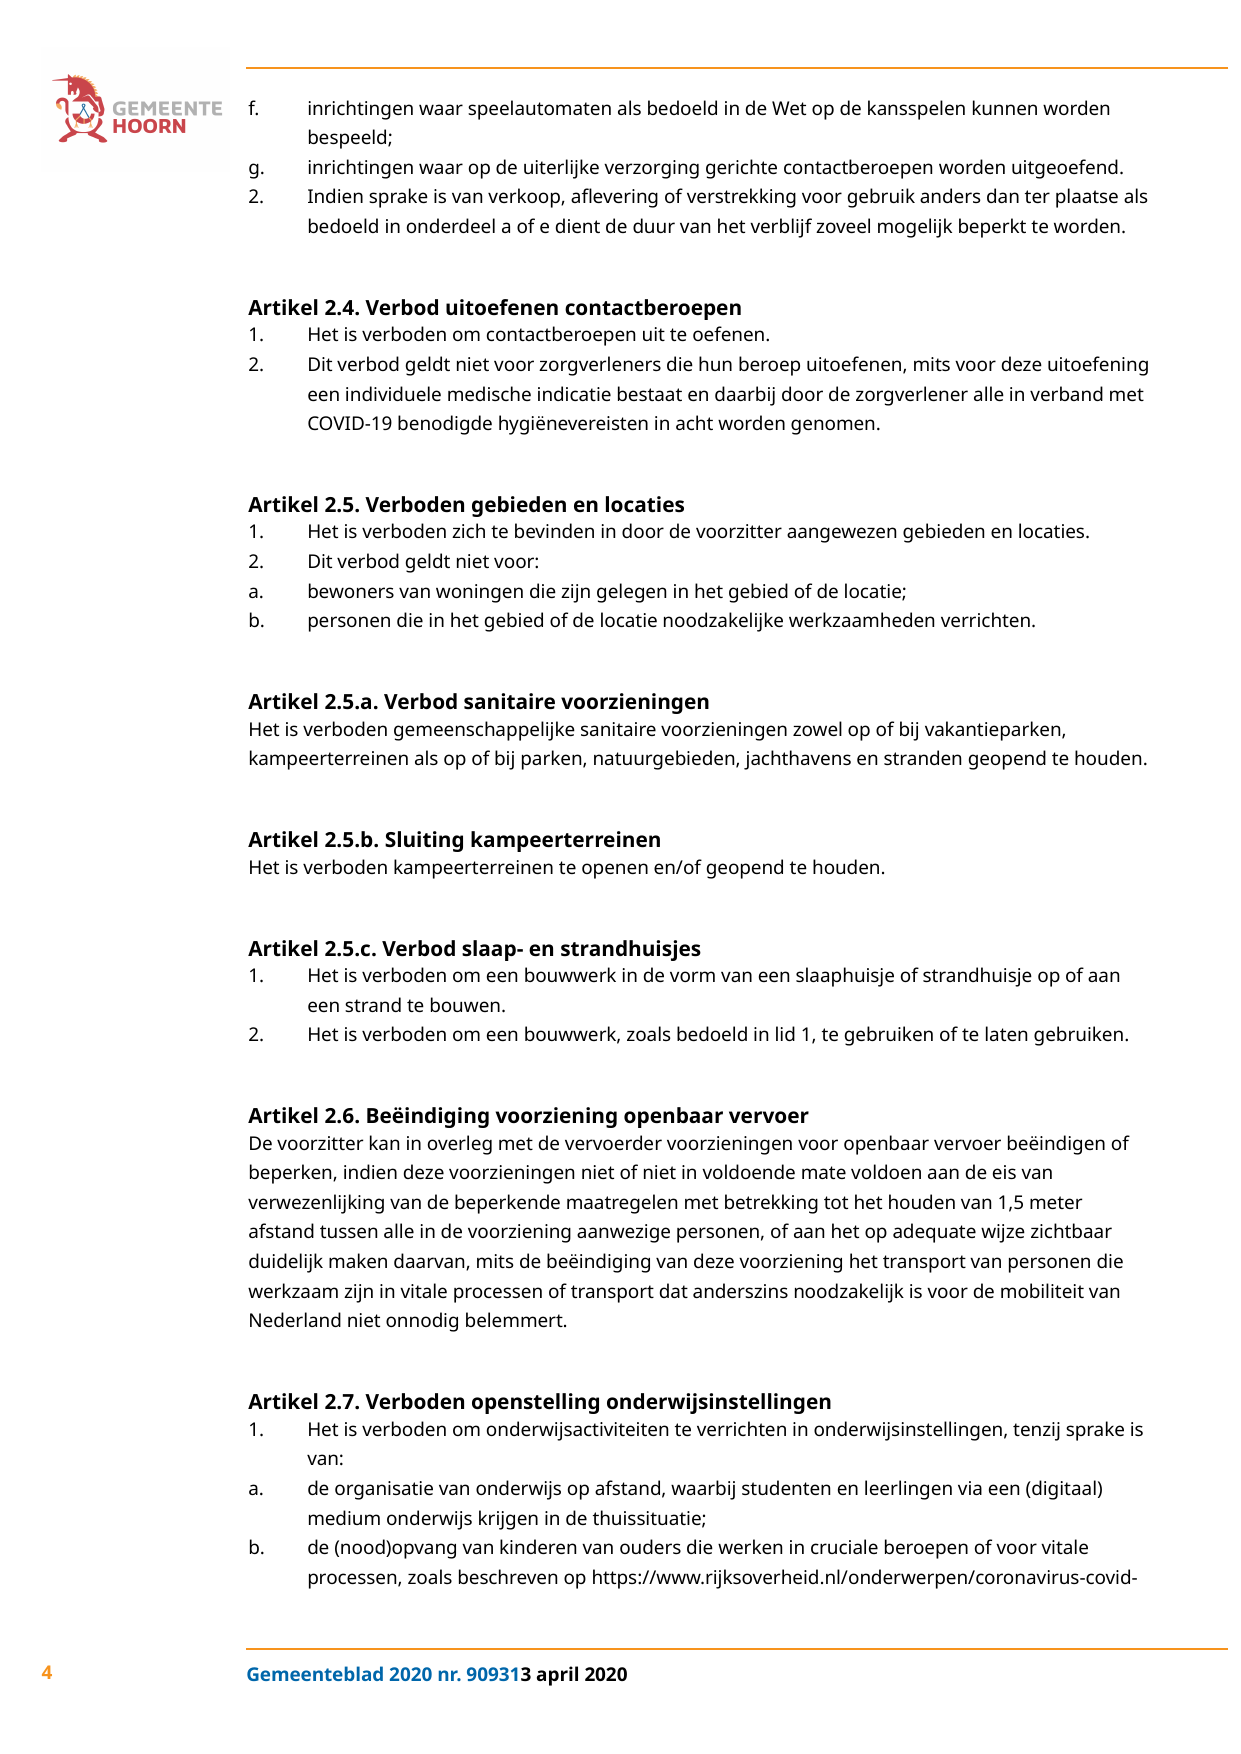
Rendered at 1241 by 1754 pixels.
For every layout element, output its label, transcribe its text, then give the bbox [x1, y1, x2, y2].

list bewoners van woningen die zijn gelegen in het gebied of de locatie; [248, 578, 1152, 604]
text Artikel 2.6. Beëindiging voorziening openbaar vervoer [248, 1102, 1152, 1130]
list Dit verbod geldt niet voor: [248, 548, 1152, 574]
list inrichtingen waar op de uiterlijke verzorging gerichte contactberoepen worden uitgeoefend. [248, 154, 1152, 180]
list personen die in het gebied of de locatie noodzakelijke werkzaamheden verrichten. [248, 607, 1152, 633]
list Het is verboden om onderwijsactiviteiten te verrichten in onderwijsinstellingen, tenzij sprake is van: [248, 1416, 1152, 1471]
text Artikel 2.5.a. Verbod sanitaire voorzieningen [248, 687, 1152, 716]
list Het is verboden om een bouwwerk in de vorm van een slaaphuisje of strandhuisje op of aan een strand te bouwen. [248, 962, 1152, 1018]
text Het is verboden gemeenschappelijke sanitaire voorzieningen zowel op of bij vakantieparken, kampeerterreinen als op of bij parken, natuurgebieden, jachthavens en stranden geopend te houden. [248, 716, 1152, 771]
list Het is verboden om een bouwwerk, zoals bedoeld in lid 1, te gebruiken of te laten gebruiken. [248, 1022, 1152, 1047]
text Artikel 2.5. Verboden gebieden en locaties [248, 490, 1152, 519]
text Artikel 2.5.c. Verbod slaap- en strandhuisjes [248, 934, 1152, 962]
list Het is verboden zich te bevinden in door de voorzitter aangewezen gebieden en locaties. [248, 519, 1152, 544]
list Indien sprake is van verkoop, aflevering of verstrekking voor gebruik anders dan ter plaatse als bedoeld in onderdeel a of e dient de duur van het verblijf zoveel mogelijk beperkt te worden. [248, 183, 1152, 239]
list Dit verbod geldt niet voor zorgverleners die hun beroep uitoefenen, mits voor deze uitoefening een individuele medische indicatie bestaat en daarbij door de zorgverlener alle in verband met COVID-19 benodigde hygiënevereisten in acht worden genomen. [248, 351, 1152, 436]
text Artikel 2.5.b. Sluiting kampeerterreinen [248, 826, 1152, 854]
list Het is verboden om contactberoepen uit te oefenen. [248, 322, 1152, 347]
list de (nood)opvang van kinderen van ouders die werken in cruciale beroepen of voor vitale processen, zoals beschreven op https://www.rijksoverheid.nl/onderwerpen/coronavirus-covid- [248, 1534, 1152, 1589]
text Het is verboden kampeerterreinen te openen en/of geopend te houden. [248, 854, 1152, 880]
text De voorzitter kan in overleg met de vervoerder voorzieningen voor openbaar vervoer beëindigen of beperken, indien deze voorzieningen niet of niet in voldoende mate voldoen aan de eis van verwezenlijking van de beperkende maatregelen met betrekking tot het houden van 1,5 meter afstand tussen alle in de voorziening aanwezige personen, of aan het op adequate wijze zichtbaar duidelijk maken daarvan, mits de beëindiging van deze voorziening het transport van personen die werkzaam zijn in vitale processen of transport dat anderszins noodzakelijk is voor de mobiliteit van Nederland niet onnodig belemmert. [248, 1130, 1152, 1333]
list de organisatie van onderwijs op afstand, waarbij studenten en leerlingen via een (digitaal) medium onderwijs krijgen in de thuissituatie; [248, 1475, 1152, 1530]
list inrichtingen waar speelautomaten als bedoeld in de Wet op de kansspelen kunnen worden bespeeld; [248, 95, 1152, 150]
text Artikel 2.4. Verbod uitoefenen contactberoepen [248, 293, 1152, 322]
picture [41, 47, 231, 172]
text Artikel 2.7. Verboden openstelling onderwijsinstellingen [248, 1387, 1152, 1416]
